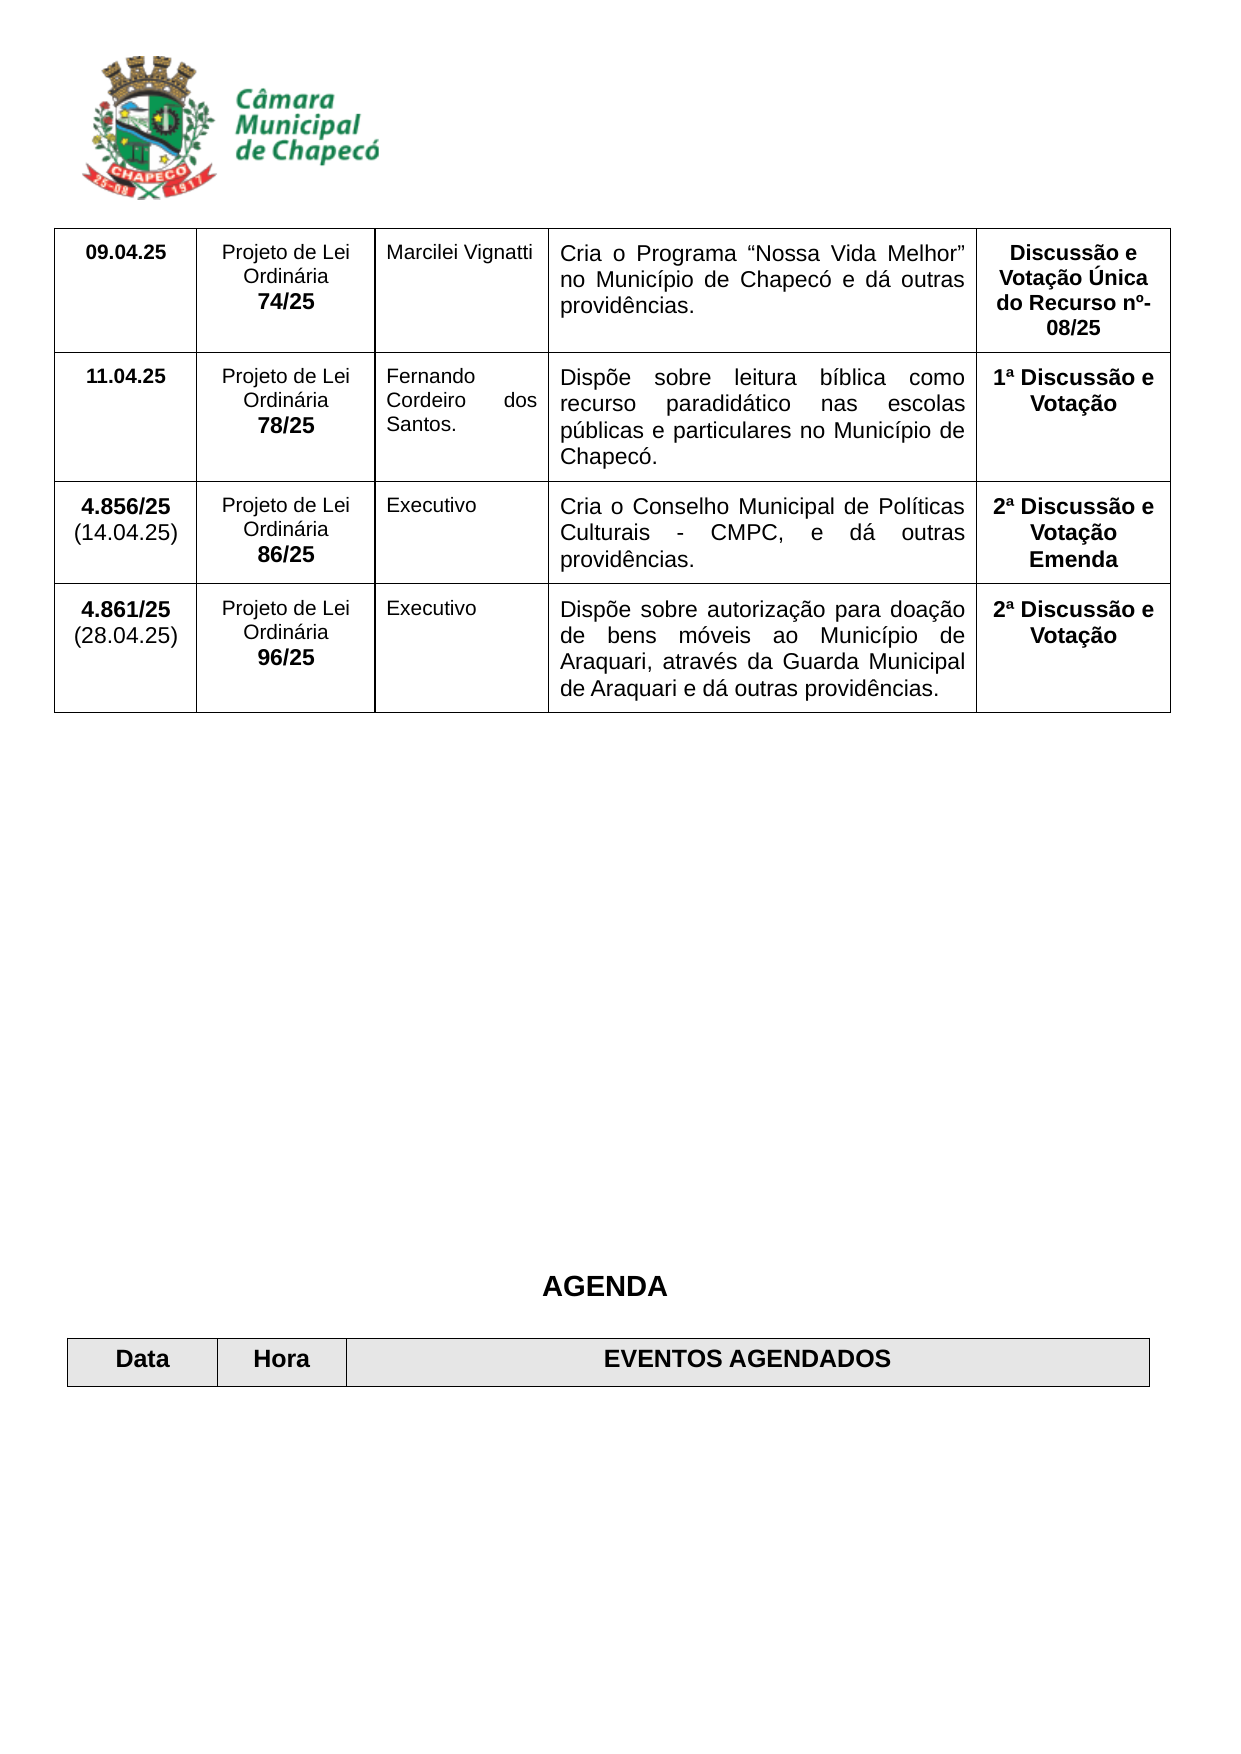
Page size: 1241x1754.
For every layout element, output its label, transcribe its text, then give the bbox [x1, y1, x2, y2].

table_cell Cria o Conselho Municipal de Políticas Culturais - CMPC, e dá outras providências. [549, 482, 976, 583]
table_cell 09.04.25 [55, 229, 196, 352]
table_cell Marcilei Vignatti [376, 229, 548, 352]
table_cell Executivo [376, 482, 548, 583]
table_cell 4.861/25 (28.04.25) [55, 584, 196, 712]
table_cell Dispõe sobre autorização para doação de bens móveis ao Município de Araquari, através da Guarda Municipal de Araquari e dá outras providências. [549, 584, 976, 712]
table_cell Dispõe sobre leitura bíblica como recurso paradidático nas escolas públicas e particulares no Município de Chapecó. [549, 353, 976, 481]
table_cell 2ª Discussão e Votação Emenda [977, 482, 1170, 583]
table_header EVENTOS AGENDADOS [347, 1339, 1149, 1386]
table_cell Projeto de Lei Ordinária 96/25 [197, 584, 374, 712]
table_header Hora [218, 1339, 346, 1386]
table_cell Discussão e Votação Única do Recurso nº- 08/25 [977, 229, 1170, 352]
picture [81, 56, 379, 200]
table_header Data [68, 1339, 217, 1386]
table_cell Projeto de Lei Ordinária 78/25 [197, 353, 374, 481]
table_cell 1ª Discussão e Votação [977, 353, 1170, 481]
table_cell Executivo [376, 584, 548, 712]
table_cell Projeto de Lei Ordinária 74/25 [197, 229, 374, 352]
table_cell 11.04.25 [55, 353, 196, 481]
table_cell Cria o Programa “Nossa Vida Melhor” no Município de Chapecó e dá outras providências. [549, 229, 976, 352]
table_cell Fernando Cordeiro dos Santos. [376, 353, 548, 481]
table_cell 4.856/25 (14.04.25) [55, 482, 196, 583]
table_cell 2ª Discussão e Votação [977, 584, 1170, 712]
text AGENDA [65, 1269, 1145, 1303]
table_cell Projeto de Lei Ordinária 86/25 [197, 482, 374, 583]
